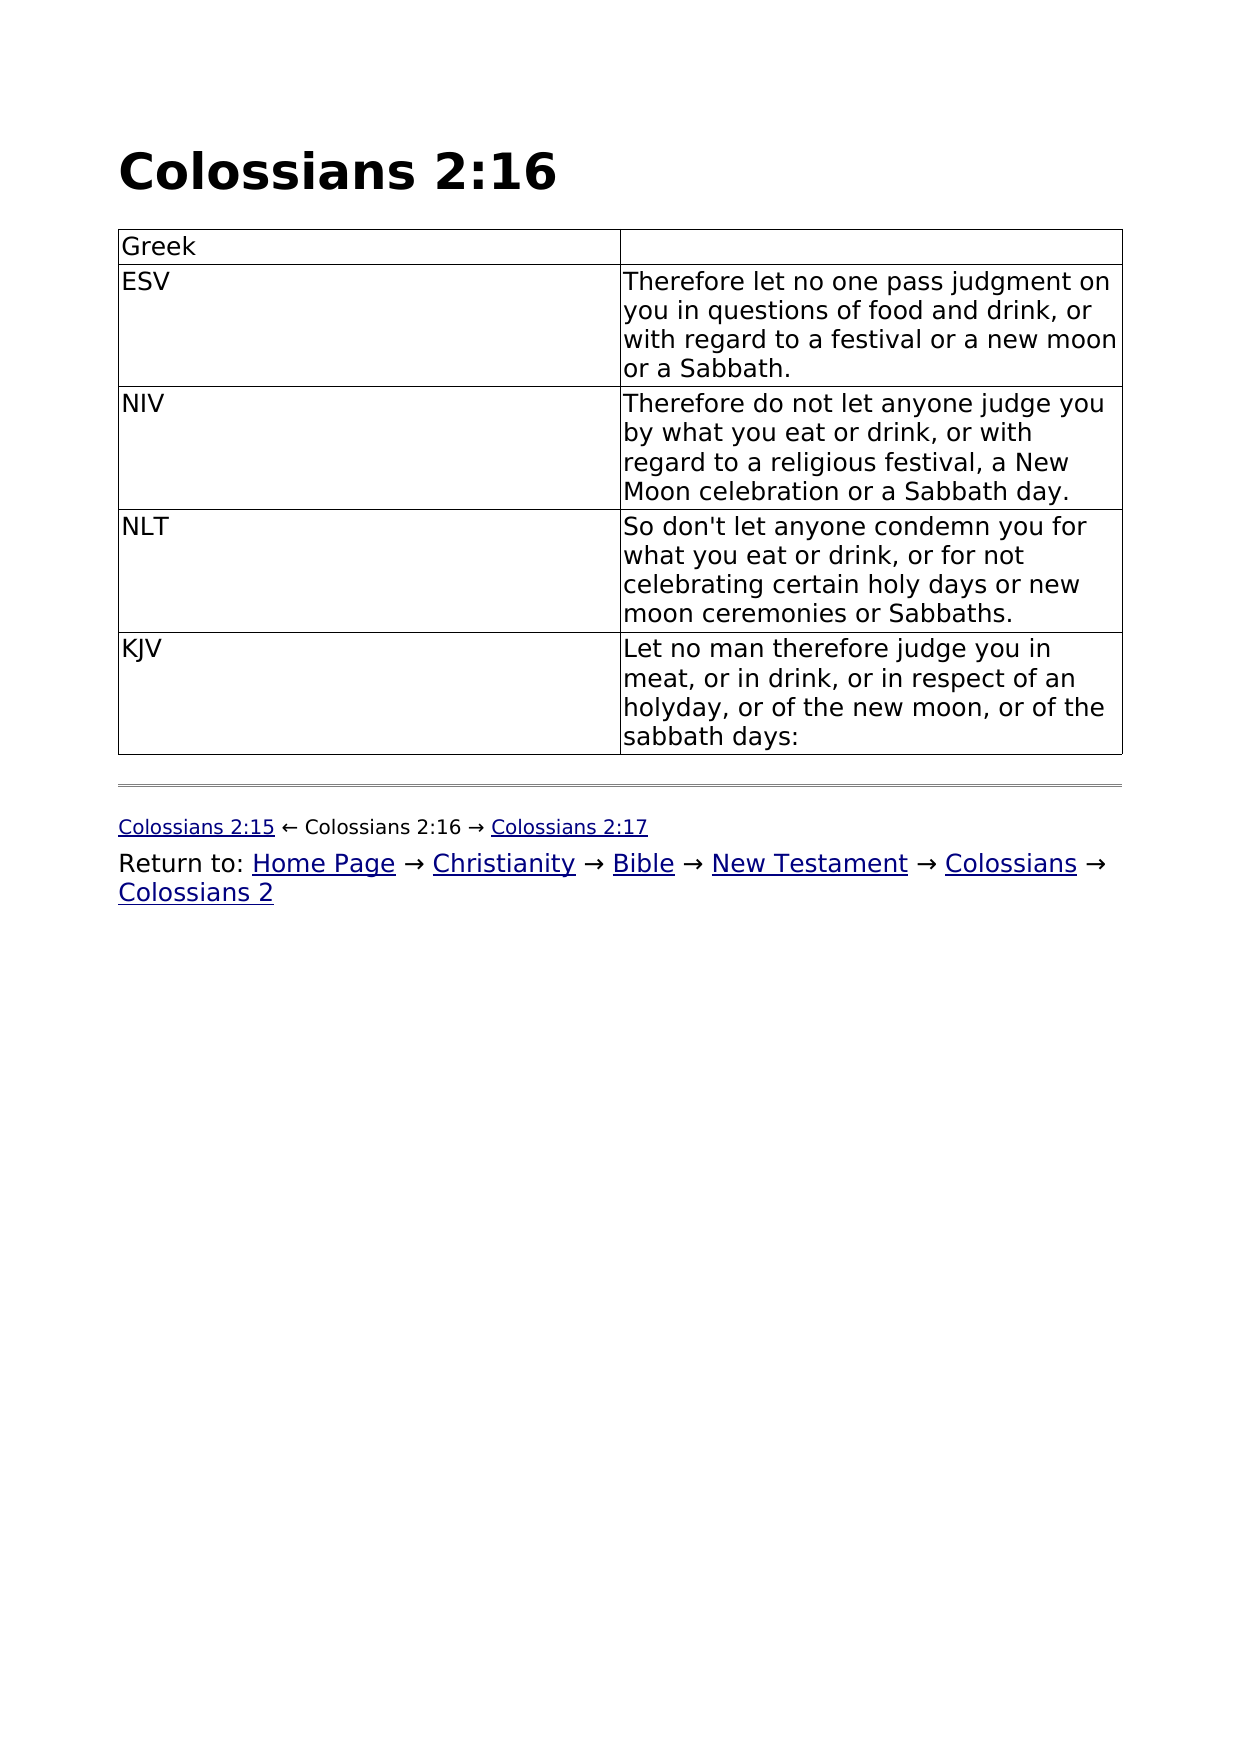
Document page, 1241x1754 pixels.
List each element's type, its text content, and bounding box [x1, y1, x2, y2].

table_header Greek [119, 230, 620, 264]
table_cell Therefore let no one pass judgment on you in questions of food and drink, or with regard to a festival or a new moon or a Sabbath. [621, 265, 1122, 386]
table_cell NLT [119, 510, 620, 632]
table_cell Let no man therefore judge you in meat, or in drink, or in respect of an holyday, or of the new moon, or of the sabbath days: [621, 633, 1122, 754]
table_cell So don't let anyone condemn you for what you eat or drink, or for not celebrating certain holy days or new moon ceremonies or Sabbaths. [621, 510, 1122, 632]
text Return to: Home Page → Christianity → Bible → New Testament → Colossians → Colossians 2 [118, 849, 1122, 908]
text Colossians 2:15 ← Colossians 2:16 → Colossians 2:17 [118, 815, 1122, 849]
table_cell Therefore do not let anyone judge you by what you eat or drink, or with regard to a religious festival, a New Moon celebration or a Sabbath day. [621, 387, 1122, 509]
subtitle Colossians 2:16 [118, 143, 1122, 201]
table_cell ESV [119, 265, 620, 386]
table_cell KJV [119, 633, 620, 754]
table_header [621, 230, 1122, 264]
table_cell NIV [119, 387, 620, 509]
